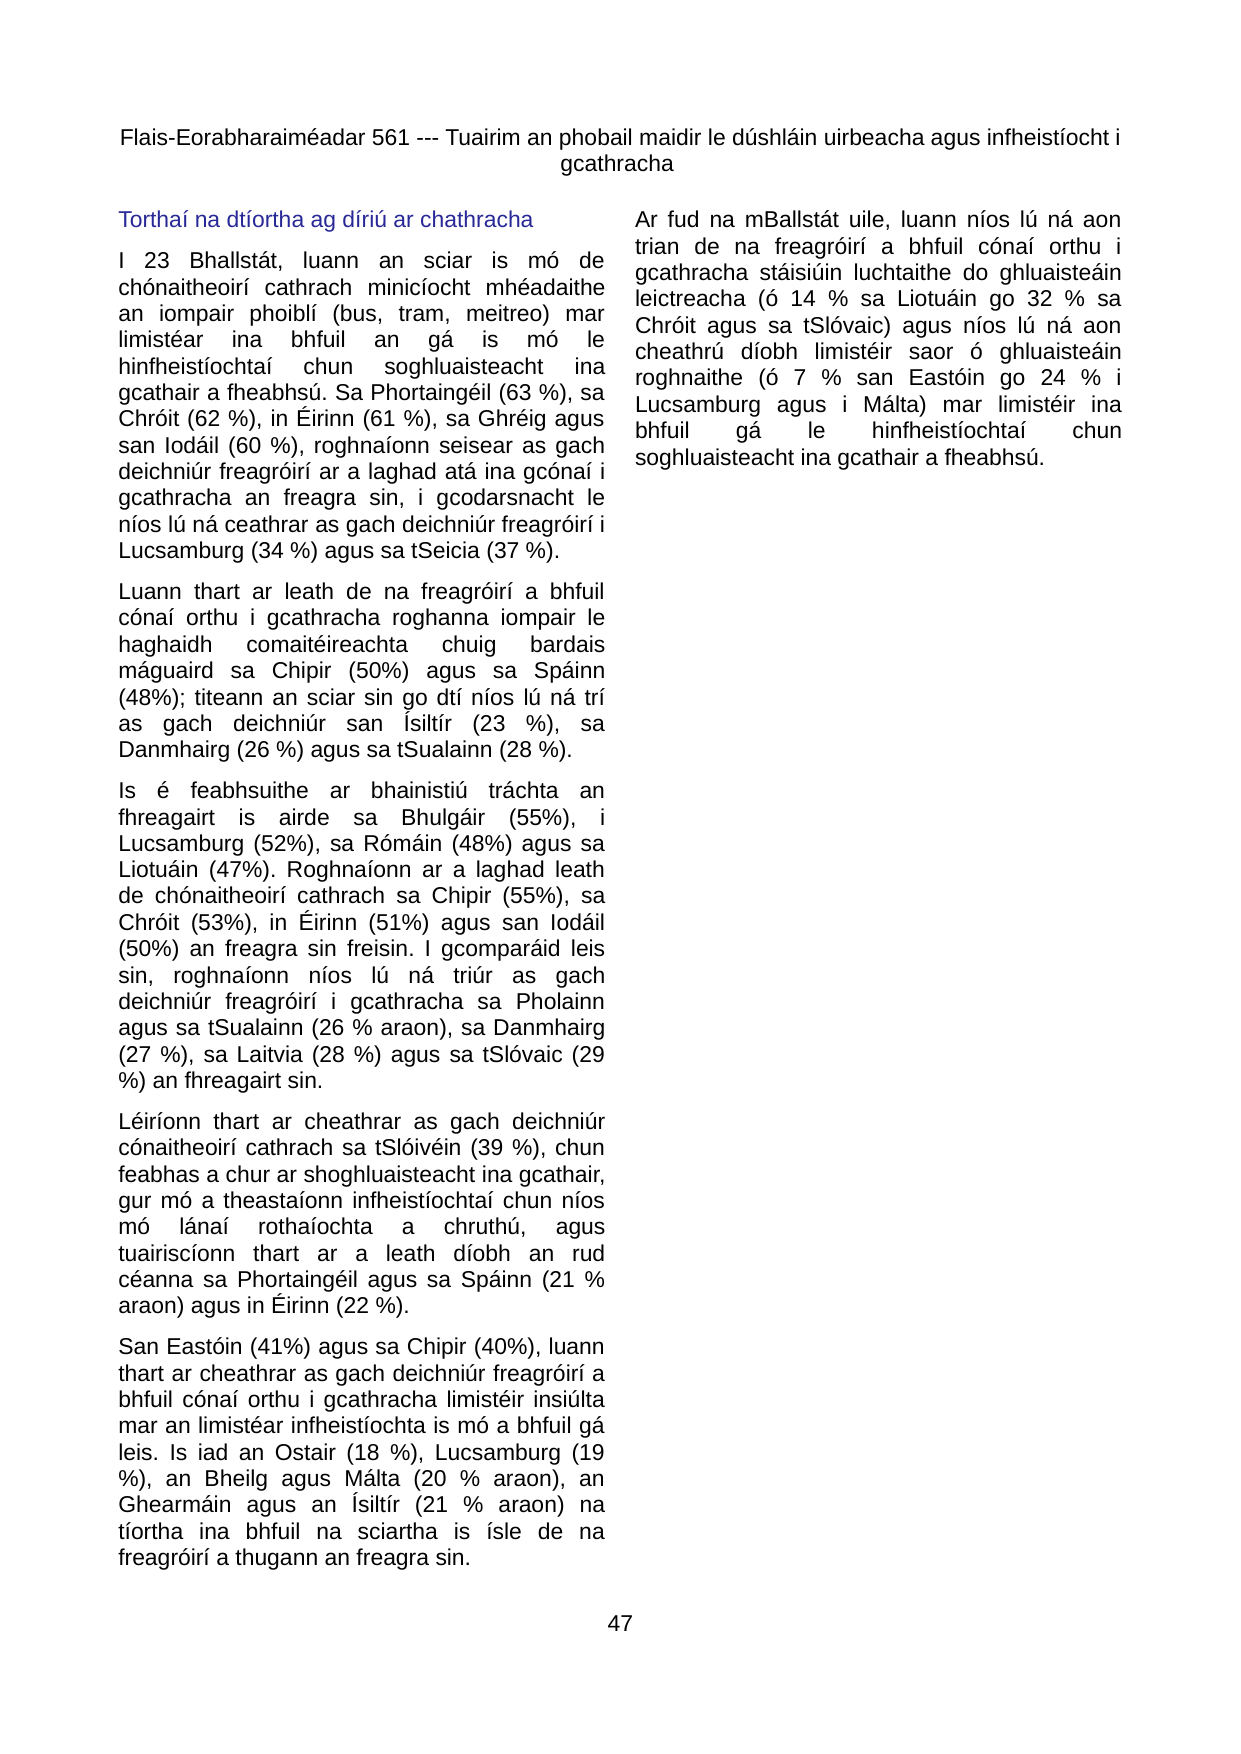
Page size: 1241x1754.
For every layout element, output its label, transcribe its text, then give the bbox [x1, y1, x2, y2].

text Torthaí na dtíortha ag díriú ar chathracha [118, 206, 605, 233]
text Ar fud na mBallstát uile, luann níos lú ná aon trian de na freagróirí a bhfuil cónaí orthu i gcathracha stáisiúin luchtaithe do ghluaisteáin leictreacha (ó 14 % sa Liotuáin go 32 % sa Chróit agus sa tSlóvaic) agus níos lú ná aon cheathrú díobh limistéir saor ó ghluaisteáin roghnaithe (ó 7 % san Eastóin go 24 % i Lucsamburg agus i Málta) mar limistéir ina bhfuil gá le hinfheistíochtaí chun soghluaisteacht ina gcathair a fheabhsú. [635, 206, 1122, 470]
text Is é feabhsuithe ar bhainistiú tráchta an fhreagairt is airde sa Bhulgáir (55%), i Lucsamburg (52%), sa Rómáin (48%) agus sa Liotuáin (47%). Roghnaíonn ar a laghad leath de chónaitheoirí cathrach sa Chipir (55%), sa Chróit (53%), in Éirinn (51%) agus san Iodáil (50%) an freagra sin freisin. I gcomparáid leis sin, roghnaíonn níos lú ná triúr as gach deichniúr freagróirí i gcathracha sa Pholainn agus sa tSualainn (26 % araon), sa Danmhairg (27 %), sa Laitvia (28 %) agus sa tSlóvaic (29 %) an fhreagairt sin. [118, 777, 605, 1093]
text I 23 Bhallstát, luann an sciar is mó de chónaitheoirí cathrach minicíocht mhéadaithe an iompair phoiblí (bus, tram, meitreo) mar limistéar ina bhfuil an gá is mó le hinfheistíochtaí chun soghluaisteacht ina gcathair a fheabhsú. Sa Phortaingéil (63 %), sa Chróit (62 %), in Éirinn (61 %), sa Ghréig agus san Iodáil (60 %), roghnaíonn seisear as gach deichniúr freagróirí ar a laghad atá ina gcónaí i gcathracha an freagra sin, i gcodarsnacht le níos lú ná ceathrar as gach deichniúr freagróirí i Lucsamburg (34 %) agus sa tSeicia (37 %). [118, 247, 605, 563]
text Léiríonn thart ar cheathrar as gach deichniúr cónaitheoirí cathrach sa tSlóivéin (39 %), chun feabhas a chur ar shoghluaisteacht ina gcathair, gur mó a theastaíonn infheistíochtaí chun níos mó lánaí rothaíochta a chruthú, agus tuairiscíonn thart ar a leath díobh an rud céanna sa Phortaingéil agus sa Spáinn (21 % araon) agus in Éirinn (22 %). [118, 1108, 605, 1319]
text San Eastóin (41%) agus sa Chipir (40%), luann thart ar cheathrar as gach deichniúr freagróirí a bhfuil cónaí orthu i gcathracha limistéir insiúlta mar an limistéar infheistíochta is mó a bhfuil gá leis. Is iad an Ostair (18 %), Lucsamburg (19 %), an Bheilg agus Málta (20 % araon), an Ghearmáin agus an Ísiltír (21 % araon) na tíortha ina bhfuil na sciartha is ísle de na freagróirí a thugann an freagra sin. [118, 1333, 605, 1571]
text Luann thart ar leath de na freagróirí a bhfuil cónaí orthu i gcathracha roghanna iompair le haghaidh comaitéireachta chuig bardais máguaird sa Chipir (50%) agus sa Spáinn (48%); titeann an sciar sin go dtí níos lú ná trí as gach deichniúr san Ísiltír (23 %), sa Danmhairg (26 %) agus sa tSualainn (28 %). [118, 578, 605, 762]
